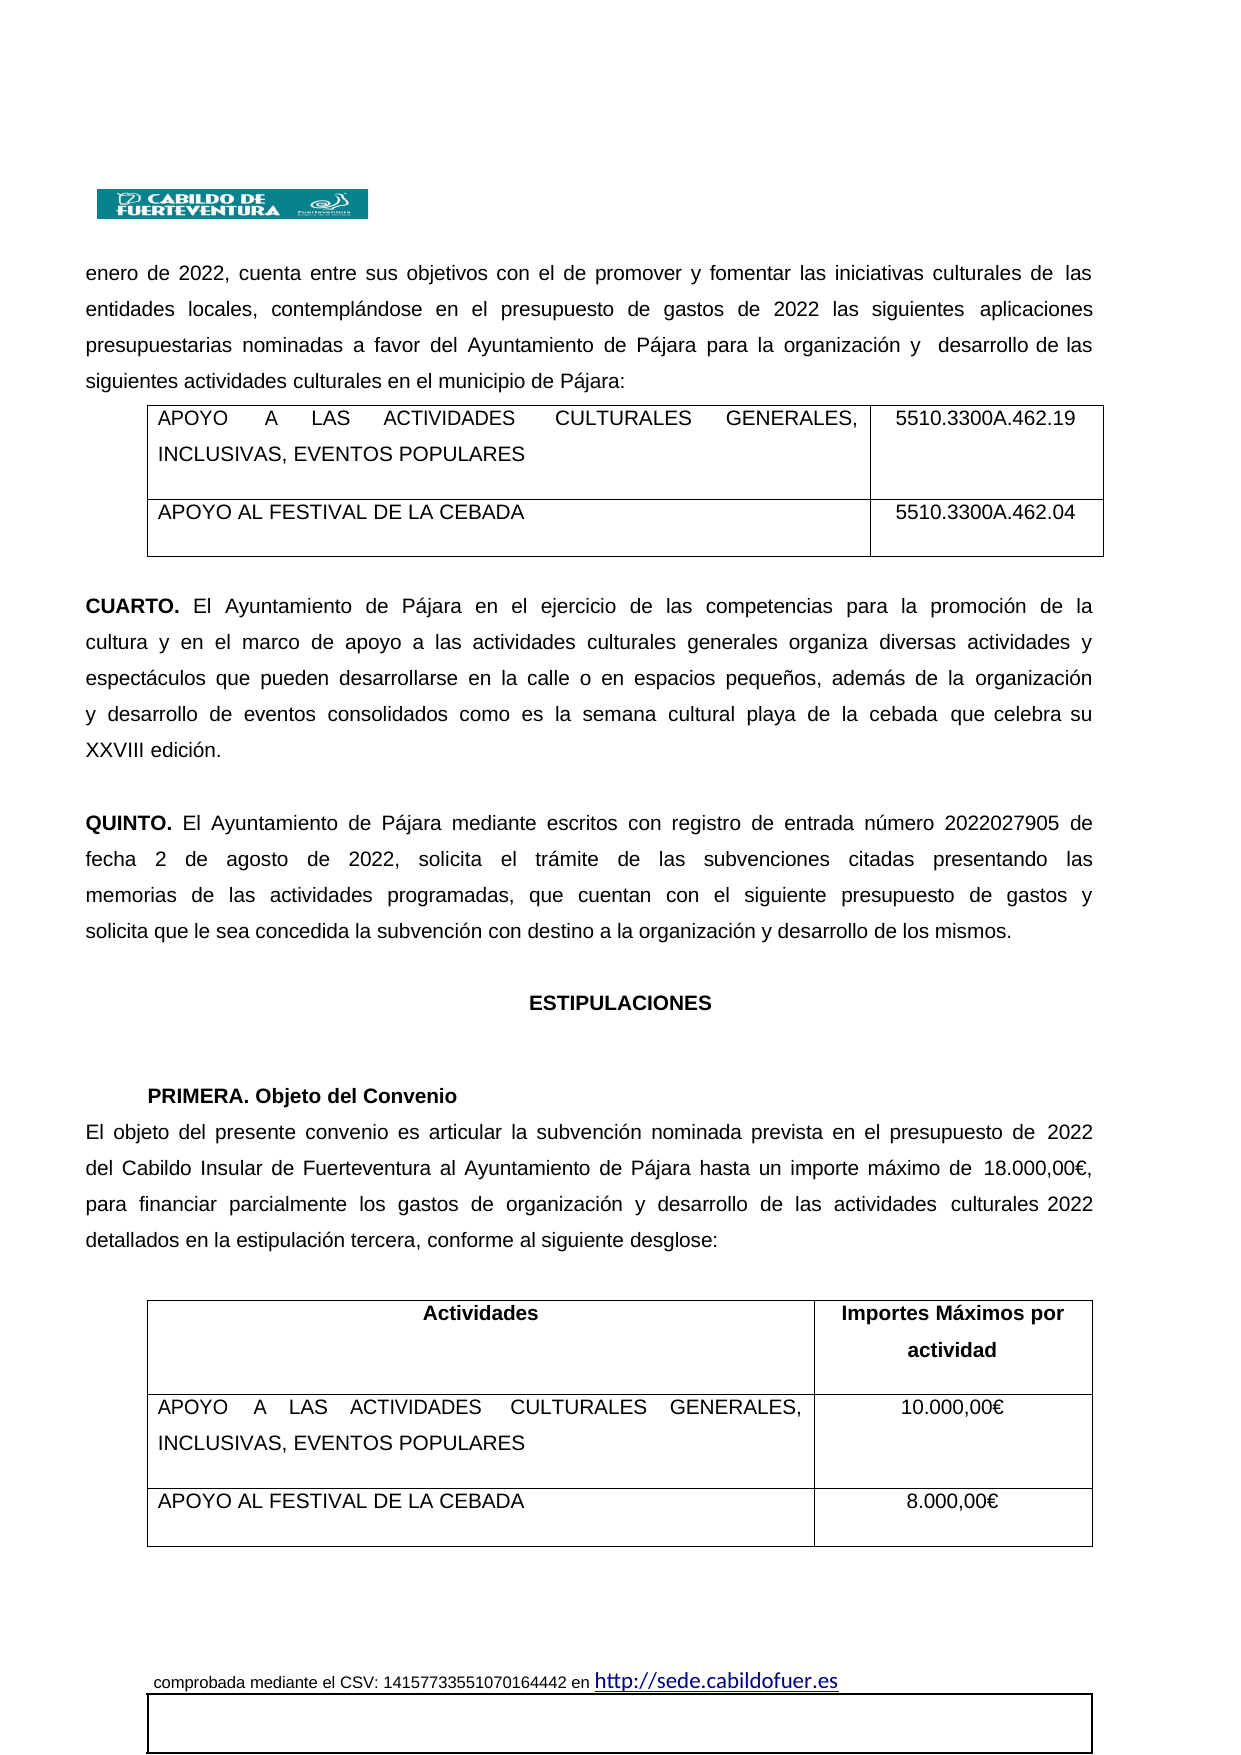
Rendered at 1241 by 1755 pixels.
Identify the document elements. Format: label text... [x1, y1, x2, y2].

text CUARTO. El Ayuntamiento de Pájara en el ejercicio de las competencias para la promoción de la cultura y en el marco de apoyo a las actividades culturales generales organiza diversas actividades y espectáculos que pueden desarrollarse en la calle o en espacios pequeños, además de la organización y desarrollo de eventos consolidados como es la semana cultural playa de la cebada que celebra su XXVIII edición. [85, 593, 1093, 762]
table_cell 5510.3300A.462.04 [871, 500, 1103, 556]
picture [97, 189, 369, 219]
text QUINTO. El Ayuntamiento de Pájara mediante escritos con registro de entrada número 2022027905 de fecha 2 de agosto de 2022, solicita el trámite de las subvenciones citadas presentando las memorias de las actividades programadas, que cuentan con el siguiente presupuesto de gastos y solicita que le sea concedida la subvención con destino a la organización y desarrollo de los mismos. [85, 810, 1093, 943]
table_cell APOYO A LAS ACTIVIDADES CULTURALES GENERALES, INCLUSIVAS, EVENTOS POPULARES [148, 1395, 814, 1488]
table_header Actividades [148, 1301, 814, 1394]
table_header 5510.3300A.462.19 [871, 406, 1103, 498]
table_header Importes Máximos por actividad [815, 1301, 1092, 1394]
text PRIMERA. Objeto del Convenio [147, 1084, 1116, 1108]
table_header APOYO A LAS ACTIVIDADES CULTURALES GENERALES, INCLUSIVAS, EVENTOS POPULARES [148, 406, 870, 498]
subtitle ESTIPULACIONES [125, 991, 1116, 1015]
text enero de 2022, cuenta entre sus objetivos con el de promover y fomentar las iniciativas culturales de las entidades locales, contemplándose en el presupuesto de gastos de 2022 las siguientes aplicaciones presupuestarias nominadas a favor del Ayuntamiento de Pájara para la organización y desarrollo de las siguientes actividades culturales en el municipio de Pájara: [85, 260, 1093, 393]
table_cell APOYO AL FESTIVAL DE LA CEBADA [148, 1489, 814, 1546]
table_cell APOYO AL FESTIVAL DE LA CEBADA [148, 500, 870, 556]
table_cell 10.000,00€ [815, 1395, 1092, 1488]
text El objeto del presente convenio es articular la subvención nominada prevista en el presupuesto de 2022 del Cabildo Insular de Fuerteventura al Ayuntamiento de Pájara hasta un importe máximo de 18.000,00€, para financiar parcialmente los gastos de organización y desarrollo de las actividades culturales 2022 detallados en la estipulación tercera, conforme al siguiente desglose: [85, 1119, 1093, 1252]
table_cell 8.000,00€ [815, 1489, 1092, 1546]
